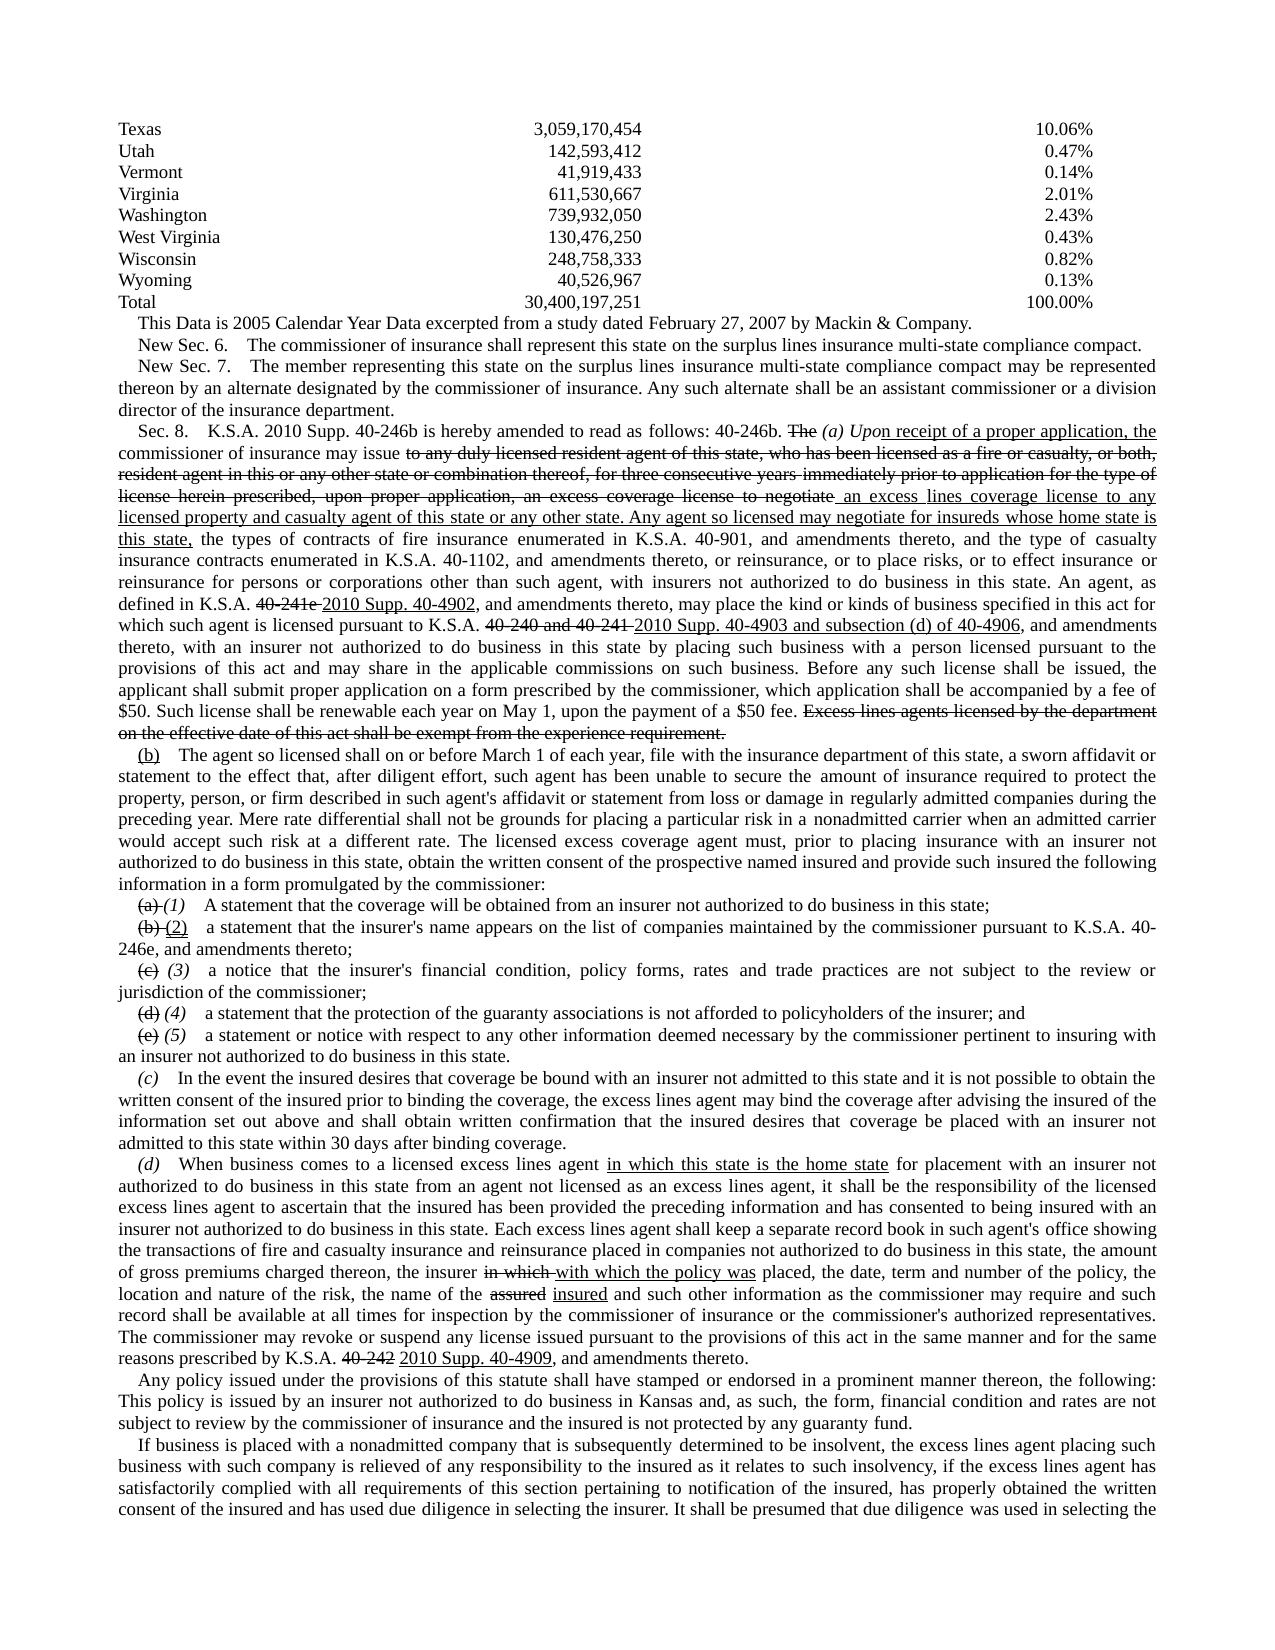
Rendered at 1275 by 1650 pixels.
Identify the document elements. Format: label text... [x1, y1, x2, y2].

text Total 30,400,197,251 100.00% [118, 291, 1157, 312]
text (c) In the event the insured desires that coverage be bound with an insurer not admitted to this state and it is not possible to obtain the written consent of the insured prior to binding the coverage, the excess lines agent may bind the coverage after advising the insured of the information set out above and shall obtain written confirmation that the insured desires that coverage be placed with an insurer not admitted to this state within 30 days after binding coverage. [118, 1067, 1157, 1153]
text Sec. 8. K.S.A. 2010 Supp. 40-246b is hereby amended to read as follows: 40-246b. The (a) Upon receipt of a proper application, the commissioner of insurance may issue to any duly licensed resident agent of this state, who has been licensed as a fire or casualty, or both, resident agent in this or any other state or combination thereof, for three consecutive years immediately prior to application for the type of license herein prescribed, upon proper application, an excess coverage license to negotiate an excess lines coverage license to any licensed property and casualty agent of this state or any other state. Any agent so licensed may negotiate for insureds whose home state is this state, the types of contracts of fire insurance enumerated in K.S.A. 40-901, and amendments thereto, and the type of casualty insurance contracts enumerated in K.S.A. 40-1102, and amendments thereto, or reinsurance, or to place risks, or to effect insurance or reinsurance for persons or corporations other than such agent, with insurers not authorized to do business in this state. An agent, as defined in K.S.A. 40-241e 2010 Supp. 40-4902, and amendments thereto, may place the kind or kinds of business specified in this act for which such agent is licensed pursuant to K.S.A. 40-240 and 40-241 2010 Supp. 40-4903 and subsection (d) of 40-4906, and amendments thereto, with an insurer not authorized to do business in this state by placing such business with a person licensed pursuant to the provisions of this act and may share in the applicable commissions on such business. Before any such license shall be issued, the applicant shall submit proper application on a form prescribed by the commissioner, which application shall be accompanied by a fee of $50. Such license shall be renewable each year on May 1, upon the payment of a $50 fee. Excess lines agents licensed by the department on the effective date of this act shall be exempt from the experience requirement. [118, 476, 1157, 525]
text (a) (1) A statement that the coverage will be obtained from an insurer not authorized to do business in this state; [118, 894, 1157, 916]
text Any policy issued under the provisions of this statute shall have stamped or endorsed in a prominent manner thereon, the following: This policy is issued by an insurer not authorized to do business in Kansas and, as such, the form, financial condition and rates are not subject to review by the commissioner of insurance and the insured is not protected by any guaranty fund. [118, 1369, 1157, 1433]
text Sec. 8. K.S.A. 2010 Supp. 40-246b is hereby amended to read as follows: 40-246b. The (a) Upon receipt of a proper application, the commissioner of insurance may issue to any duly licensed resident agent of this state, who has been licensed as a fire or casualty, or both, resident agent in this or any other state or combination thereof, for three consecutive years immediately prior to application for the type of license herein prescribed, upon proper application, an excess coverage license to negotiate an excess lines coverage license to any licensed property and casualty agent of this state or any other state. Any agent so licensed may negotiate for insureds whose home state is this state, the types of contracts of fire insurance enumerated in K.S.A. 40-901, and amendments thereto, and the type of casualty insurance contracts enumerated in K.S.A. 40-1102, and amendments thereto, or reinsurance, or to place risks, or to effect insurance or reinsurance for persons or corporations other than such agent, with insurers not authorized to do business in this state. An agent, as defined in K.S.A. 40-241e 2010 Supp. 40-4902, and amendments thereto, may place the kind or kinds of business specified in this act for which such agent is licensed pursuant to K.S.A. 40-240 and 40-241 2010 Supp. 40-4903 and subsection (d) of 40-4906, and amendments thereto, with an insurer not authorized to do business in this state by placing such business with a person licensed pursuant to the provisions of this act and may share in the applicable commissions on such business. Before any such license shall be issued, the applicant shall submit proper application on a form prescribed by the commissioner, which application shall be accompanied by a fee of $50. Such license shall be renewable each year on May 1, upon the payment of a $50 fee. Excess lines agents licensed by the department on the effective date of this act shall be exempt from the experience requirement. [118, 420, 1157, 475]
text Washington 739,932,050 2.43% [118, 204, 1157, 226]
text Wisconsin 248,758,333 0.82% [118, 247, 1157, 269]
text This Data is 2005 Calendar Year Data excerpted from a study dated February 27, 2007 by Mackin & Company. [118, 312, 1157, 334]
text Utah 142,593,412 0.47% [118, 140, 1157, 161]
text (c) (3) a notice that the insurer's financial condition, policy forms, rates and trade practices are not subject to the review or jurisdiction of the commissioner; [118, 959, 1157, 1002]
text (d) When business comes to a licensed excess lines agent in which this state is the home state for placement with an insurer not authorized to do business in this state from an agent not licensed as an excess lines agent, it shall be the responsibility of the licensed excess lines agent to ascertain that the insured has been provided the preceding information and has consented to being insured with an insurer not authorized to do business in this state. Each excess lines agent shall keep a separate record book in such agent's office showing the transactions of fire and casualty insurance and reinsurance placed in companies not authorized to do business in this state, the amount of gross premiums charged thereon, the insurer in which with which the policy was placed, the date, term and number of the policy, the location and nature of the risk, the name of the assured insured and such other information as the commissioner may require and such record shall be available at all times for inspection by the commissioner of insurance or the commissioner's authorized representatives. The commissioner may revoke or suspend any license issued pursuant to the provisions of this act in the same manner and for the same reasons prescribed by K.S.A. 40-242 2010 Supp. 40-4909, and amendments thereto. [118, 1153, 1157, 1369]
text Sec. 8. K.S.A. 2010 Supp. 40-246b is hereby amended to read as follows: 40-246b. The (a) Upon receipt of a proper application, the commissioner of insurance may issue to any duly licensed resident agent of this state, who has been licensed as a fire or casualty, or both, resident agent in this or any other state or combination thereof, for three consecutive years immediately prior to application for the type of license herein prescribed, upon proper application, an excess coverage license to negotiate an excess lines coverage license to any licensed property and casualty agent of this state or any other state. Any agent so licensed may negotiate for insureds whose home state is this state, the types of contracts of fire insurance enumerated in K.S.A. 40-901, and amendments thereto, and the type of casualty insurance contracts enumerated in K.S.A. 40-1102, and amendments thereto, or reinsurance, or to place risks, or to effect insurance or reinsurance for persons or corporations other than such agent, with insurers not authorized to do business in this state. An agent, as defined in K.S.A. 40-241e 2010 Supp. 40-4902, and amendments thereto, may place the kind or kinds of business specified in this act for which such agent is licensed pursuant to K.S.A. 40-240 and 40-241 2010 Supp. 40-4903 and subsection (d) of 40-4906, and amendments thereto, with an insurer not authorized to do business in this state by placing such business with a person licensed pursuant to the provisions of this act and may share in the applicable commissions on such business. Before any such license shall be issued, the applicant shall submit proper application on a form prescribed by the commissioner, which application shall be accompanied by a fee of $50. Such license shall be renewable each year on May 1, upon the payment of a $50 fee. Excess lines agents licensed by the department on the effective date of this act shall be exempt from the experience requirement. [118, 526, 1157, 743]
text Wyoming 40,526,967 0.13% [118, 269, 1157, 291]
text New Sec. 7. The member representing this state on the surplus lines insurance multi-state compliance compact may be represented thereon by an alternate designated by the commissioner of insurance. Any such alternate shall be an assistant commissioner or a division director of the insurance department. [118, 355, 1157, 420]
text West Virginia 130,476,250 0.43% [118, 226, 1157, 247]
text (d) (4) a statement that the protection of the guaranty associations is not afforded to policyholders of the insurer; and [118, 1002, 1157, 1024]
text (b) The agent so licensed shall on or before March 1 of each year, file with the insurance department of this state, a sworn affidavit or statement to the effect that, after diligent effort, such agent has been unable to secure the amount of insurance required to protect the property, person, or firm described in such agent's affidavit or statement from loss or damage in regularly admitted companies during the preceding year. Mere rate differential shall not be grounds for placing a particular risk in a nonadmitted carrier when an admitted carrier would accept such risk at a different rate. The licensed excess coverage agent must, prior to placing insurance with an insurer not authorized to do business in this state, obtain the written consent of the prospective named insured and provide such insured the following information in a form promulgated by the commissioner: [118, 743, 1157, 894]
text New Sec. 6. The commissioner of insurance shall represent this state on the surplus lines insurance multi-state compliance compact. [118, 334, 1157, 355]
text Texas 3,059,170,454 10.06% [118, 118, 1157, 140]
text Vermont 41,919,433 0.14% [118, 161, 1157, 183]
text (b) (2) a statement that the insurer's name appears on the list of companies maintained by the commissioner pursuant to K.S.A. 40-246e, and amendments thereto; [118, 916, 1157, 959]
text (e) (5) a statement or notice with respect to any other information deemed necessary by the commissioner pertinent to insuring with an insurer not authorized to do business in this state. [118, 1024, 1157, 1067]
text Virginia 611,530,667 2.01% [118, 183, 1157, 204]
text If business is placed with a nonadmitted company that is subsequently determined to be insolvent, the excess lines agent placing such business with such company is relieved of any responsibility to the insured as it relates to such insolvency, if the excess lines agent has satisfactorily complied with all requirements of this section pertaining to notification of the insured, has properly obtained the written consent of the insured and has used due diligence in selecting the insurer. It shall be presumed that due diligence was used in selecting the [118, 1433, 1157, 1520]
